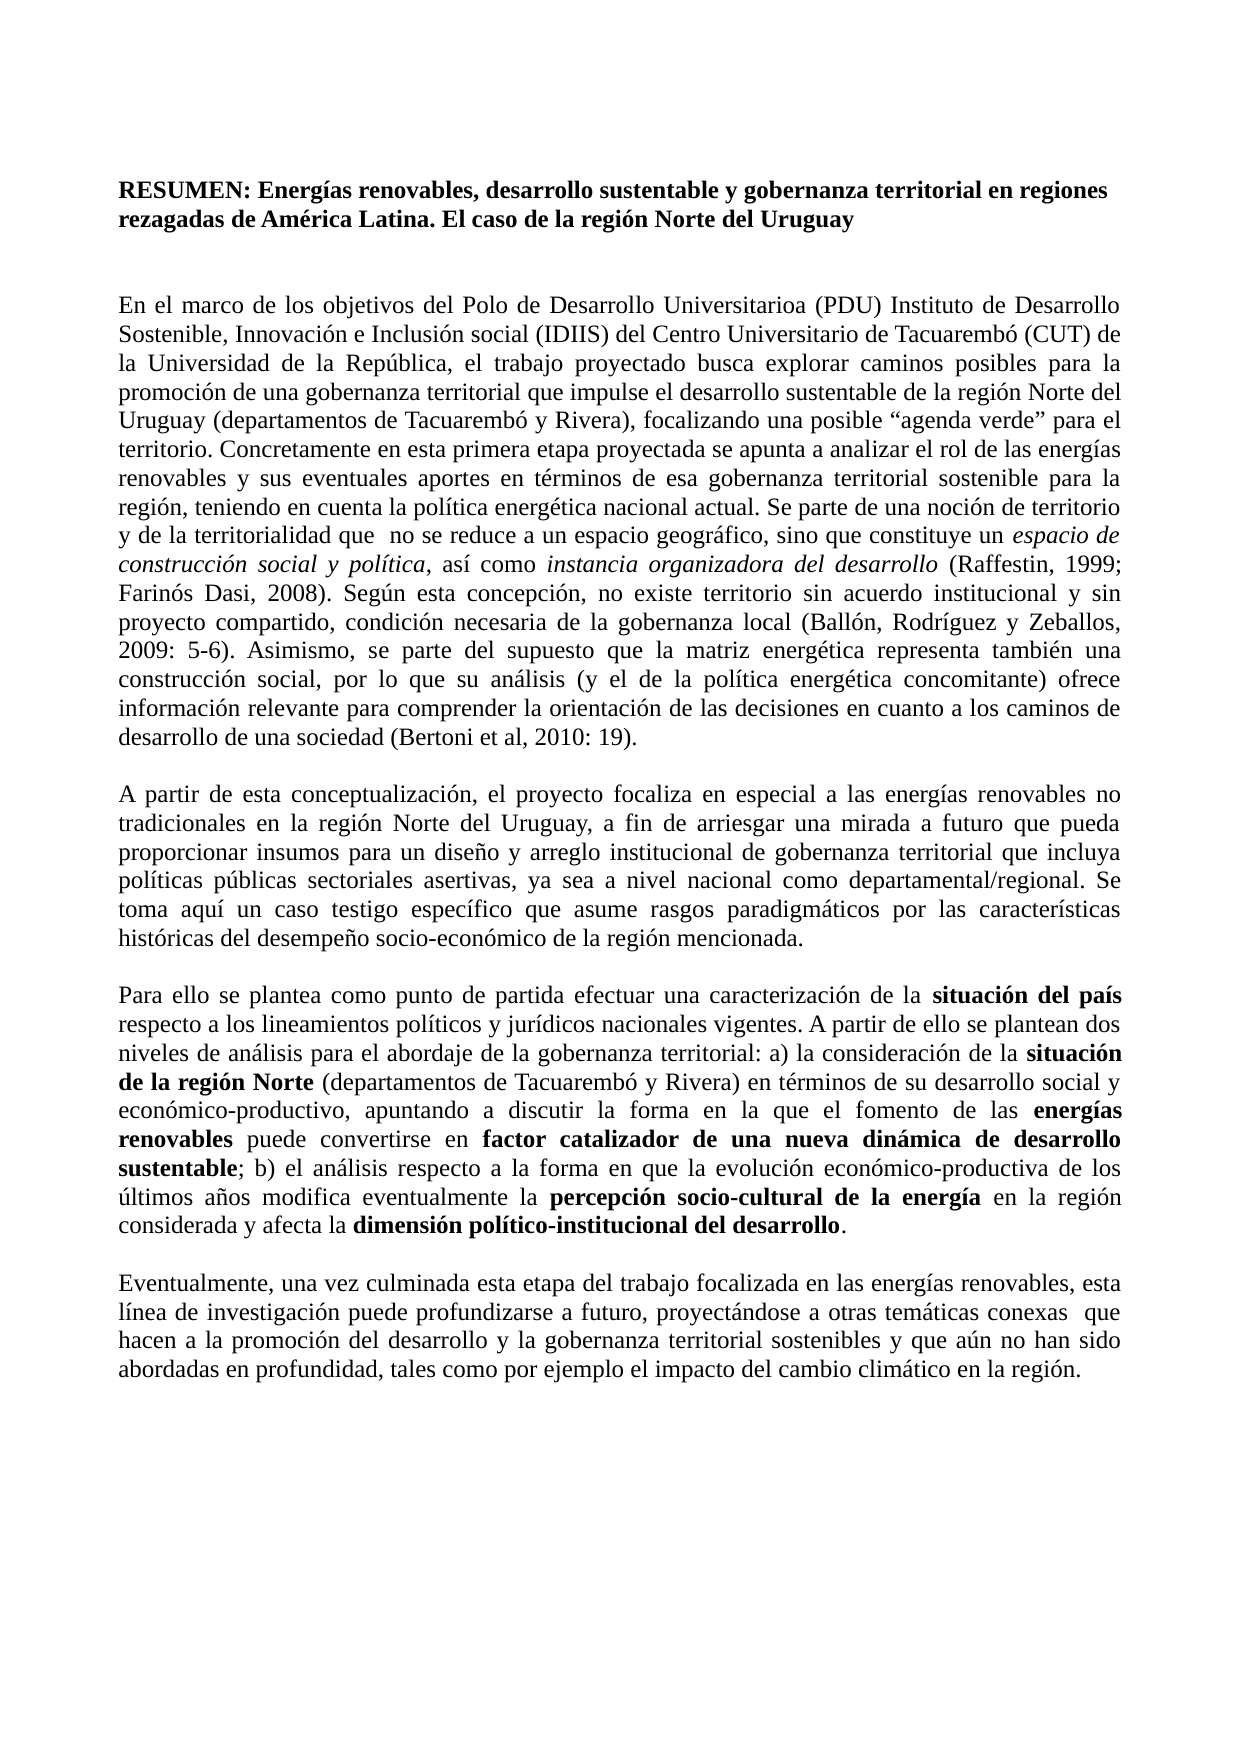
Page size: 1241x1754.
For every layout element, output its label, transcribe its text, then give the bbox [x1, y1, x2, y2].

text A partir de esta conceptualización, el proyecto focaliza en especial a las energías renovables no tradicionales en la región Norte del Uruguay, a fin de arriesgar una mirada a futuro que pueda proporcionar insumos para un diseño y arreglo institucional de gobernanza territorial que incluya políticas públicas sectoriales asertivas, ya sea a nivel nacional como departamental/regional. Se toma aquí un caso testigo específico que asume rasgos paradigmáticos por las características históricas del desempeño socio-económico de la región mencionada. [118, 779, 1122, 952]
text RESUMEN: Energías renovables, desarrollo sustentable y gobernanza territorial en regiones rezagadas de América Latina. El caso de la región Norte del Uruguay [118, 176, 1122, 233]
text En el marco de los objetivos del Polo de Desarrollo Universitarioa (PDU) Instituto de Desarrollo Sostenible, Innovación e Inclusión social (IDIIS) del Centro Universitario de Tacuarembó (CUT) de la Universidad de la República, el trabajo proyectado busca explorar caminos posibles para la promoción de una gobernanza territorial que impulse el desarrollo sustentable de la región Norte del Uruguay (departamentos de Tacuarembó y Rivera), focalizando una posible “agenda verde” para el territorio. Concretamente en esta primera etapa proyectada se apunta a analizar el rol de las energías renovables y sus eventuales aportes en términos de esa gobernanza territorial sostenible para la región, teniendo en cuenta la política energética nacional actual. Se parte de una noción de territorio y de la territorialidad que no se reduce a un espacio geográfico, sino que constituye un espacio de construcción social y política, así como instancia organizadora del desarrollo (Raffestin, 1999; Farinós Dasi, 2008). Según esta concepción, no existe territorio sin acuerdo institucional y sin proyecto compartido, condición necesaria de la gobernanza local (Ballón, Rodríguez y Zeballos, 2009: 5-6). Asimismo, se parte del supuesto que la matriz energética representa también una construcción social, por lo que su análisis (y el de la política energética concomitante) ofrece información relevante para comprender la orientación de las decisiones en cuanto a los caminos de desarrollo de una sociedad (Bertoni et al, 2010: 19). [118, 291, 1122, 751]
text Para ello se plantea como punto de partida efectuar una caracterización de la situación del país respecto a los lineamientos políticos y jurídicos nacionales vigentes. A partir de ello se plantean dos niveles de análisis para el abordaje de la gobernanza territorial: a) la consideración de la situación de la región Norte (departamentos de Tacuarembó y Rivera) en términos de su desarrollo social y económico-productivo, apuntando a discutir la forma en la que el fomento de las energías renovables puede convertirse en factor catalizador de una nueva dinámica de desarrollo sustentable; b) el análisis respecto a la forma en que la evolución económico-productiva de los últimos años modifica eventualmente la percepción socio-cultural de la energía en la región considerada y afecta la dimensión político-institucional del desarrollo. [118, 981, 1122, 1239]
text Eventualmente, una vez culminada esta etapa del trabajo focalizada en las energías renovables, esta línea de investigación puede profundizarse a futuro, proyectándose a otras temáticas conexas que hacen a la promoción del desarrollo y la gobernanza territorial sostenibles y que aún no han sido abordadas en profundidad, tales como por ejemplo el impacto del cambio climático en la región. [118, 1268, 1122, 1383]
